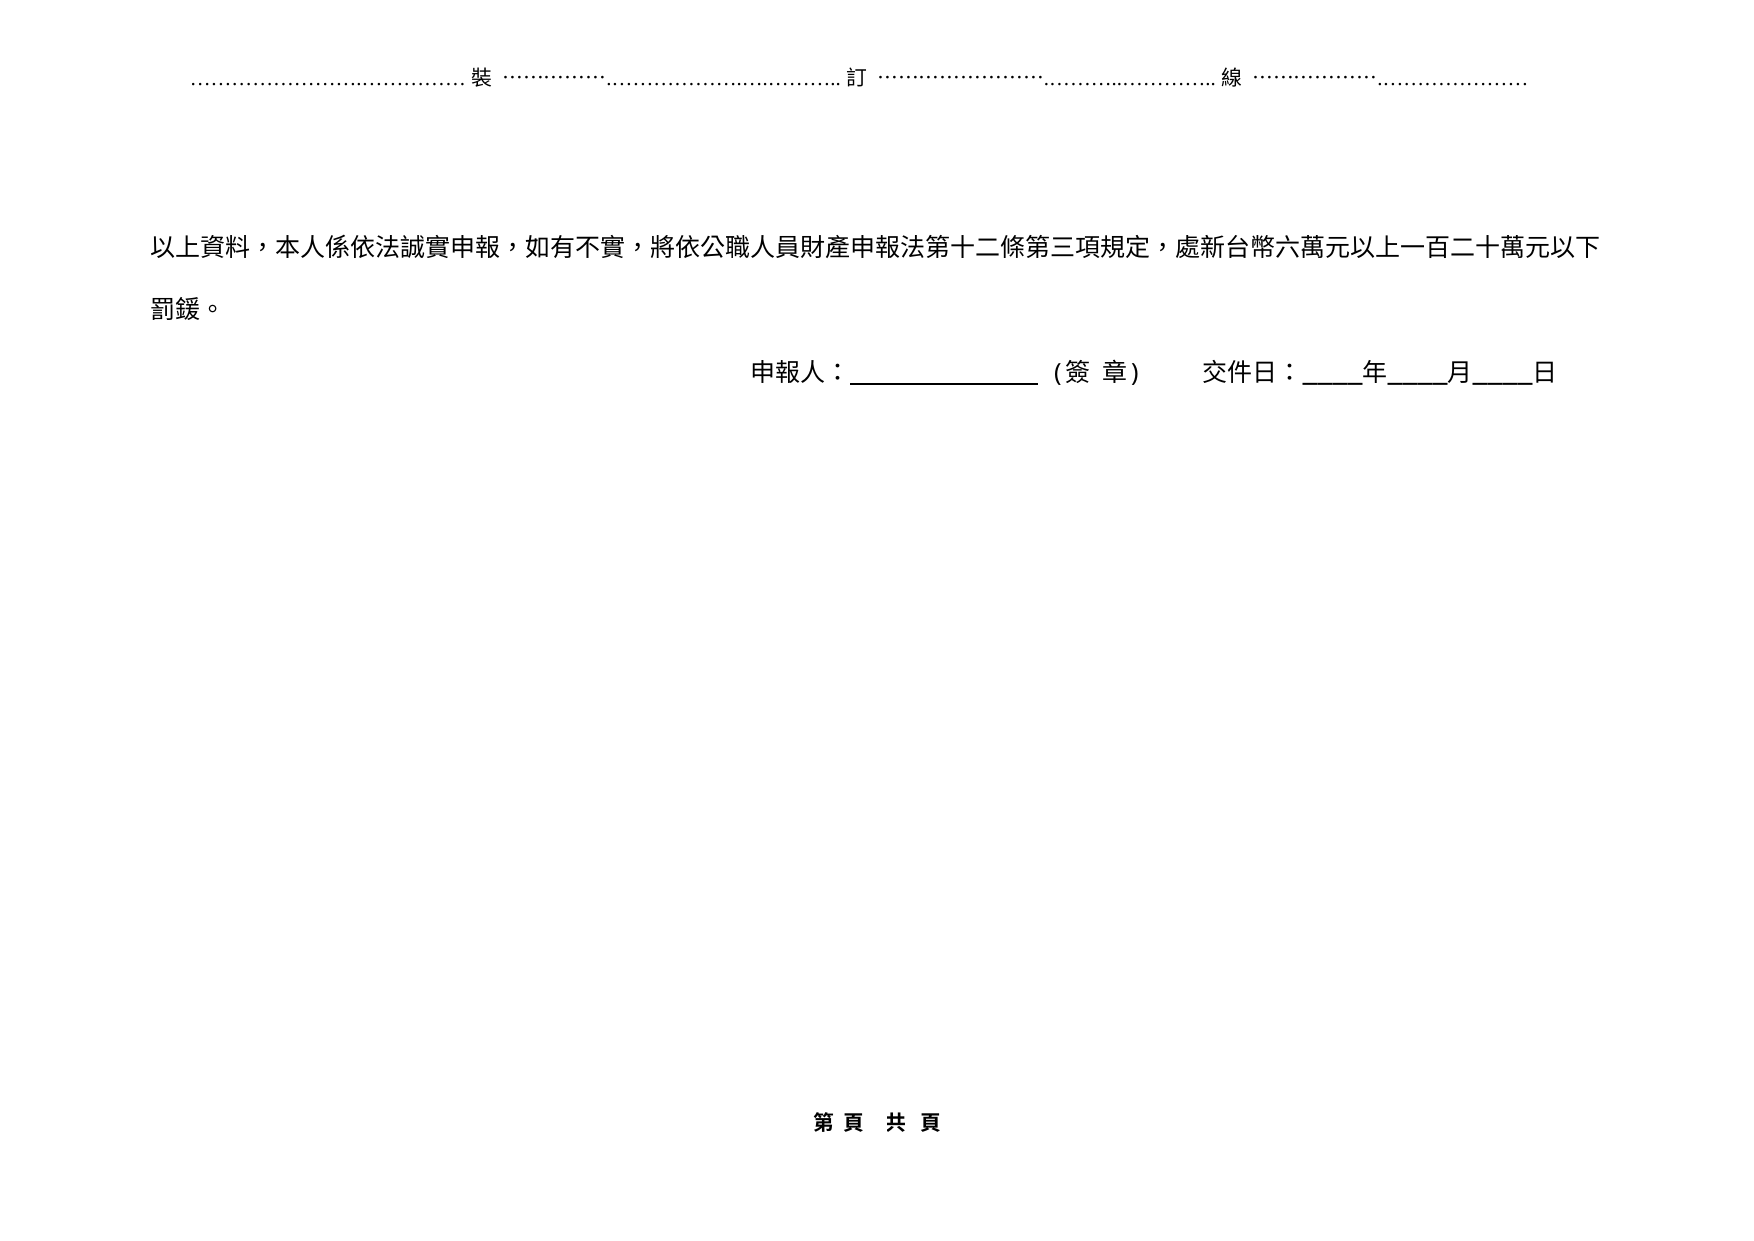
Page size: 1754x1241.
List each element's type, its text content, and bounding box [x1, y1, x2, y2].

text 申報人： (簽 章) 交件日：____年____月____日 [150, 328, 1604, 391]
text 以上資料，本人係依法誠實申報，如有不實，將依公職人員財產申報法第十二條第三項規定，處新台幣六萬元以上一百二十萬元以下罰鍰。 [150, 203, 1604, 328]
